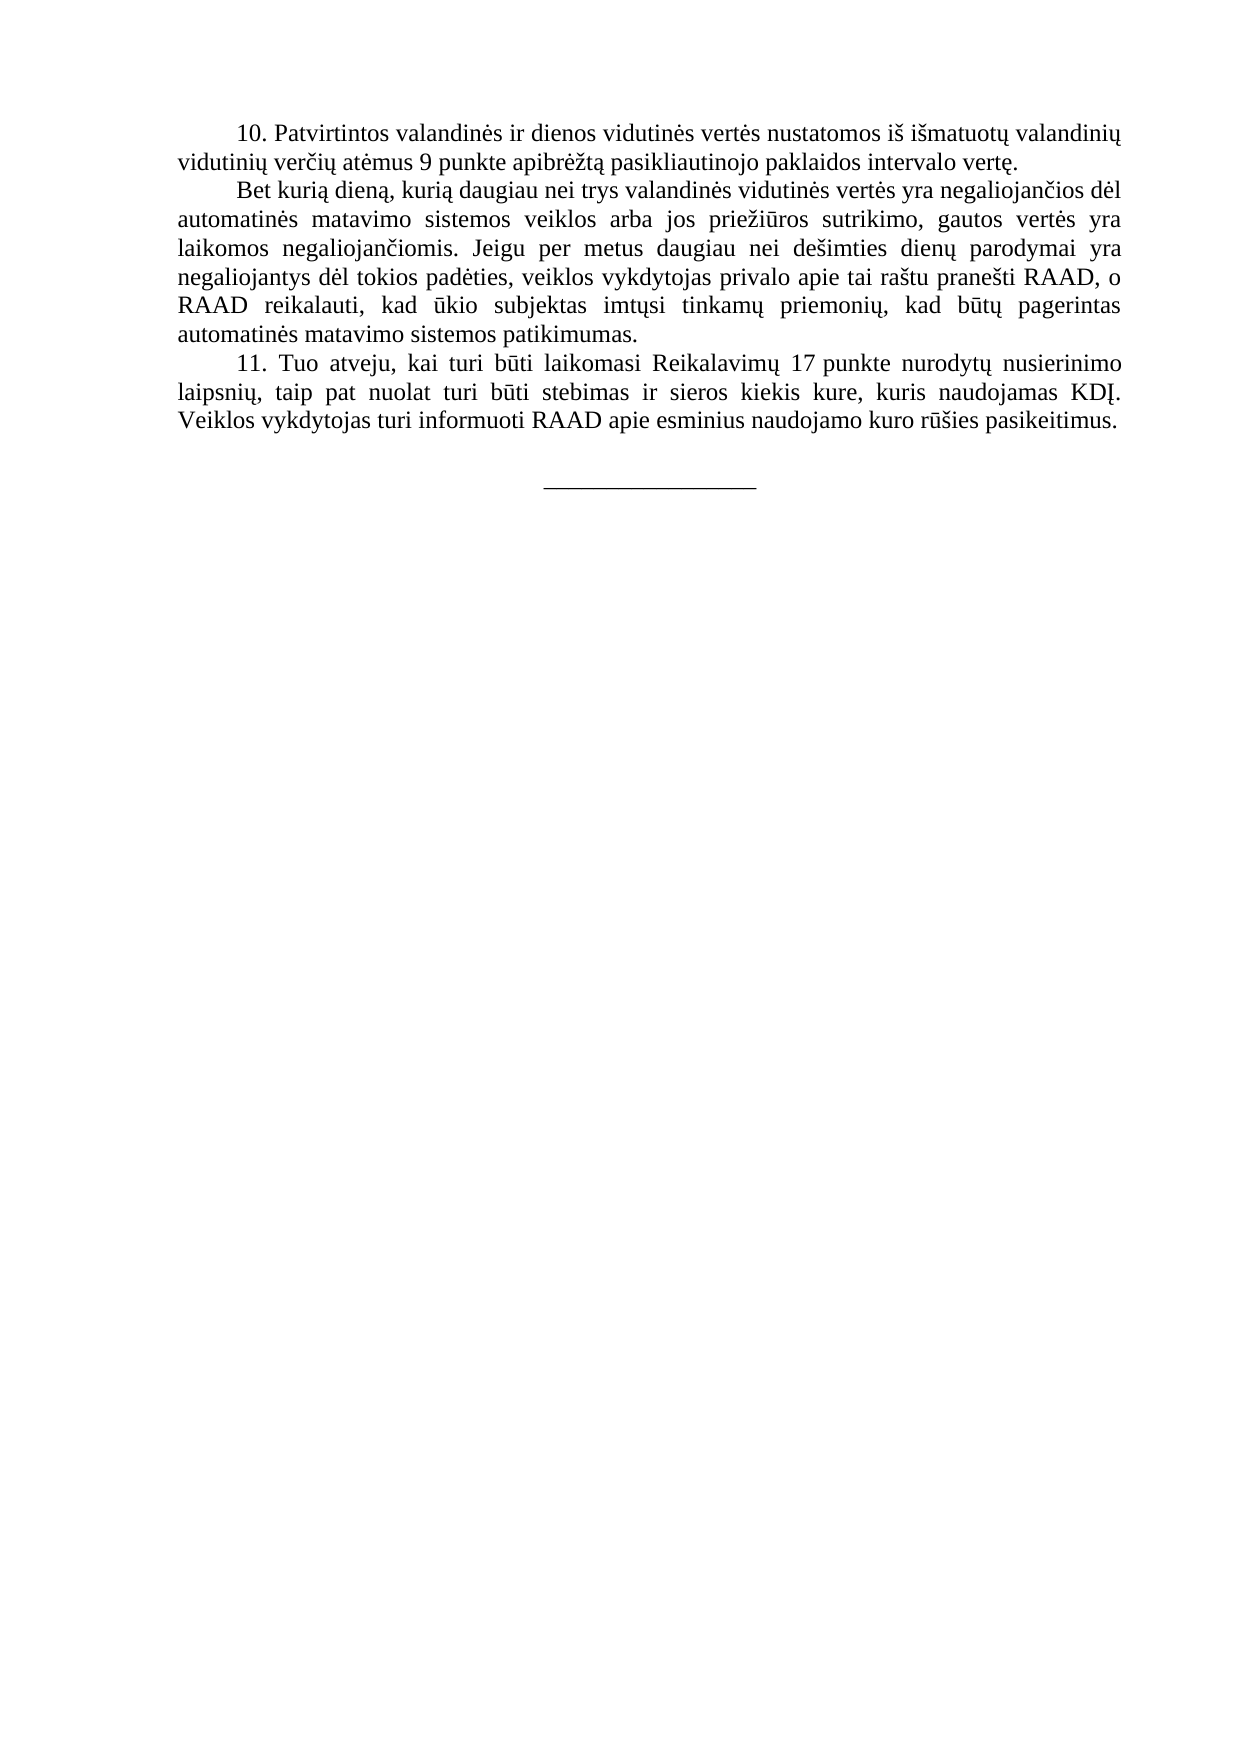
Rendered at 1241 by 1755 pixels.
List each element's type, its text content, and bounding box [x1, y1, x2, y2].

text 10. Patvirtintos valandinės ir dienos vidutinės vertės nustatomos iš išmatuotų valandinių vidutinių verčių atėmus 9 punkte apibrėžtą pasikliautinojo paklaidos intervalo vertę. [177, 118, 1122, 176]
text Bet kurią dieną, kurią daugiau nei trys valandinės vidutinės vertės yra negaliojančios dėl automatinės matavimo sistemos veiklos arba jos priežiūros sutrikimo, gautos vertės yra laikomos negaliojančiomis. Jeigu per metus daugiau nei dešimties dienų parodymai yra negaliojantys dėl tokios padėties, veiklos vykdytojas privalo apie tai raštu pranešti RAAD, o RAAD reikalauti, kad ūkio subjektas imtųsi tinkamų priemonių, kad būtų pagerintas automatinės matavimo sistemos patikimumas. [177, 176, 1122, 348]
text 11. Tuo atveju, kai turi būti laikomasi Reikalavimų 17 punkte nurodytų nusierinimo laipsnių, taip pat nuolat turi būti stebimas ir sieros kiekis kure, kuris naudojamas KDĮ. Veiklos vykdytojas turi informuoti RAAD apie esminius naudojamo kuro rūšies pasikeitimus. [177, 348, 1122, 434]
text _________________ [177, 463, 1122, 492]
